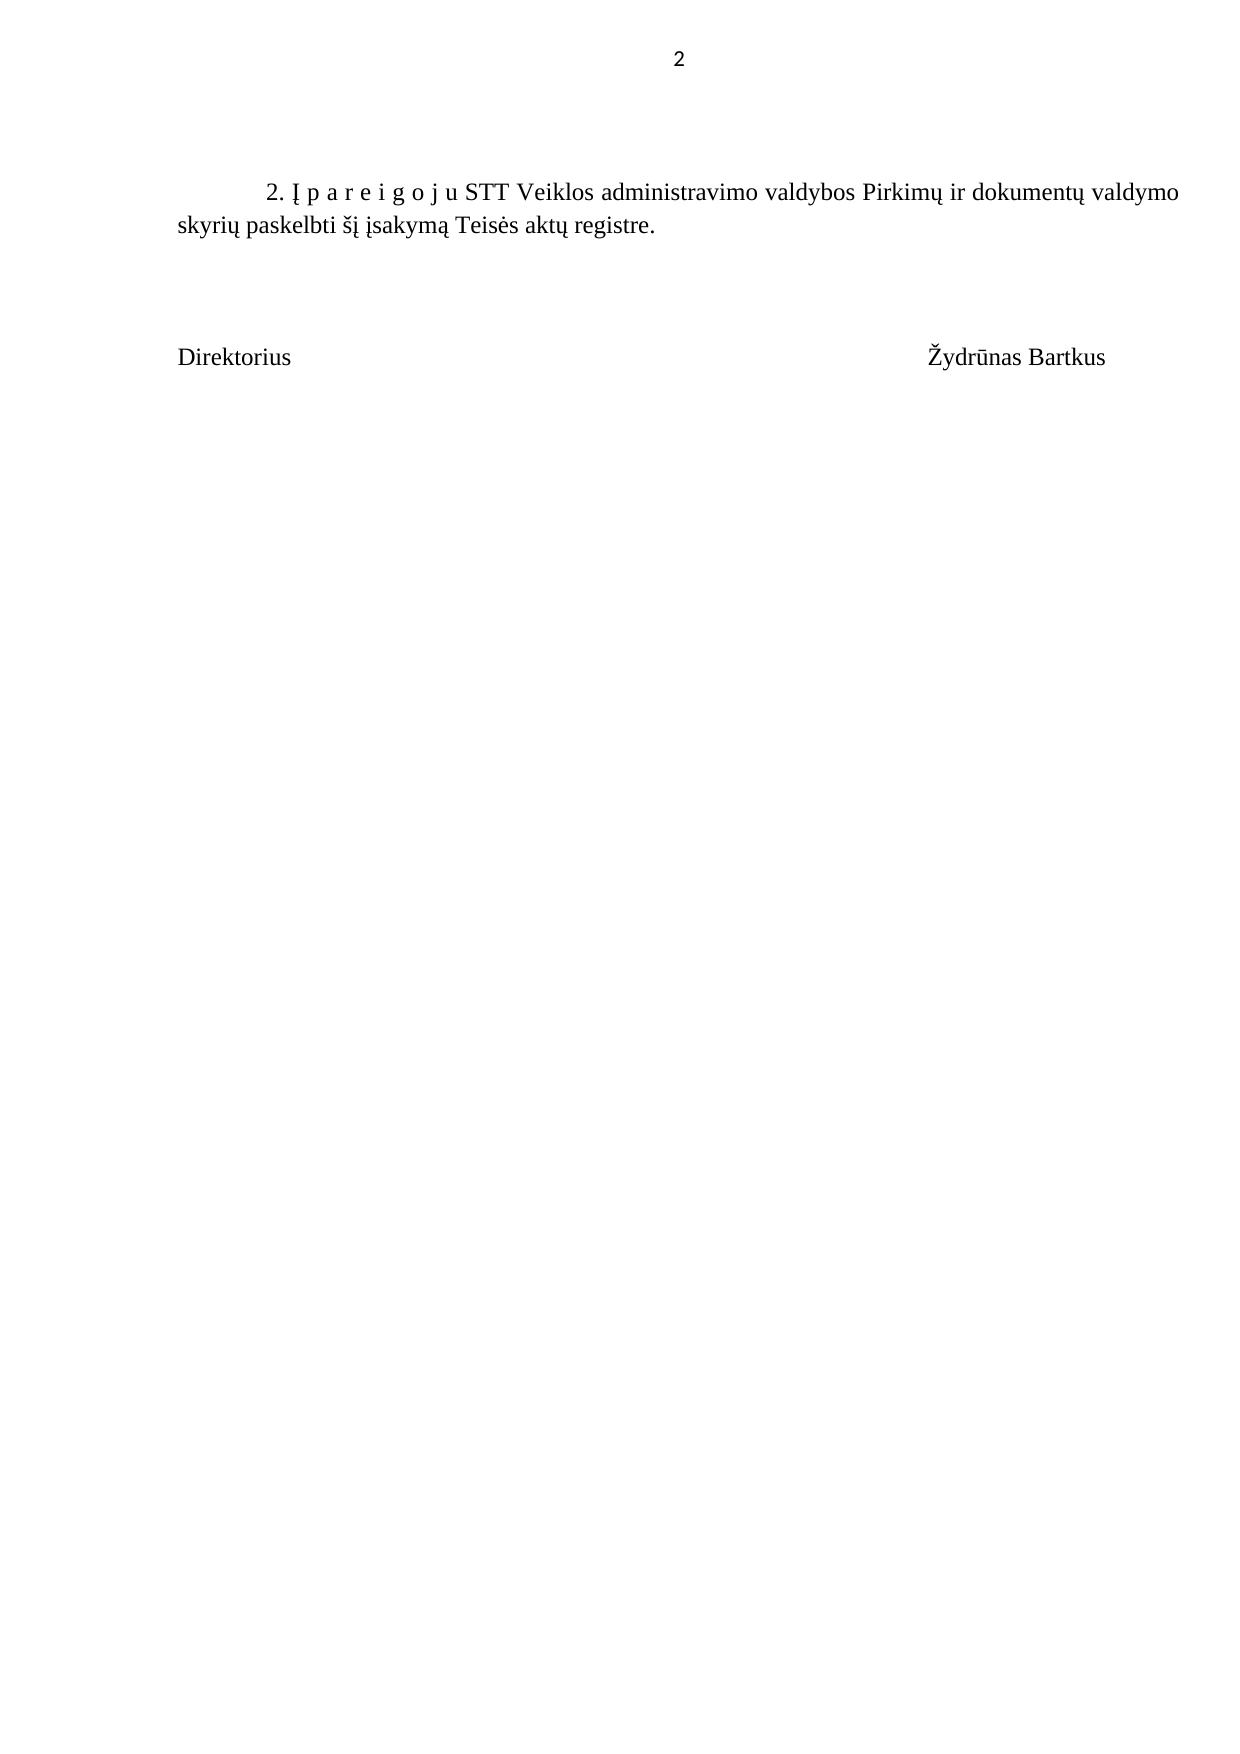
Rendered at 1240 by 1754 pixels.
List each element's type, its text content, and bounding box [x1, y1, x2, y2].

text 2. Į p a r e i g o j u STT Veiklos administravimo valdybos Pirkimų ir dokumentų valdymo skyrių paskelbti šį įsakymą Teisės aktų registre. [177, 177, 1181, 239]
text Direktorius Žydrūnas Bartkus [177, 342, 1181, 371]
